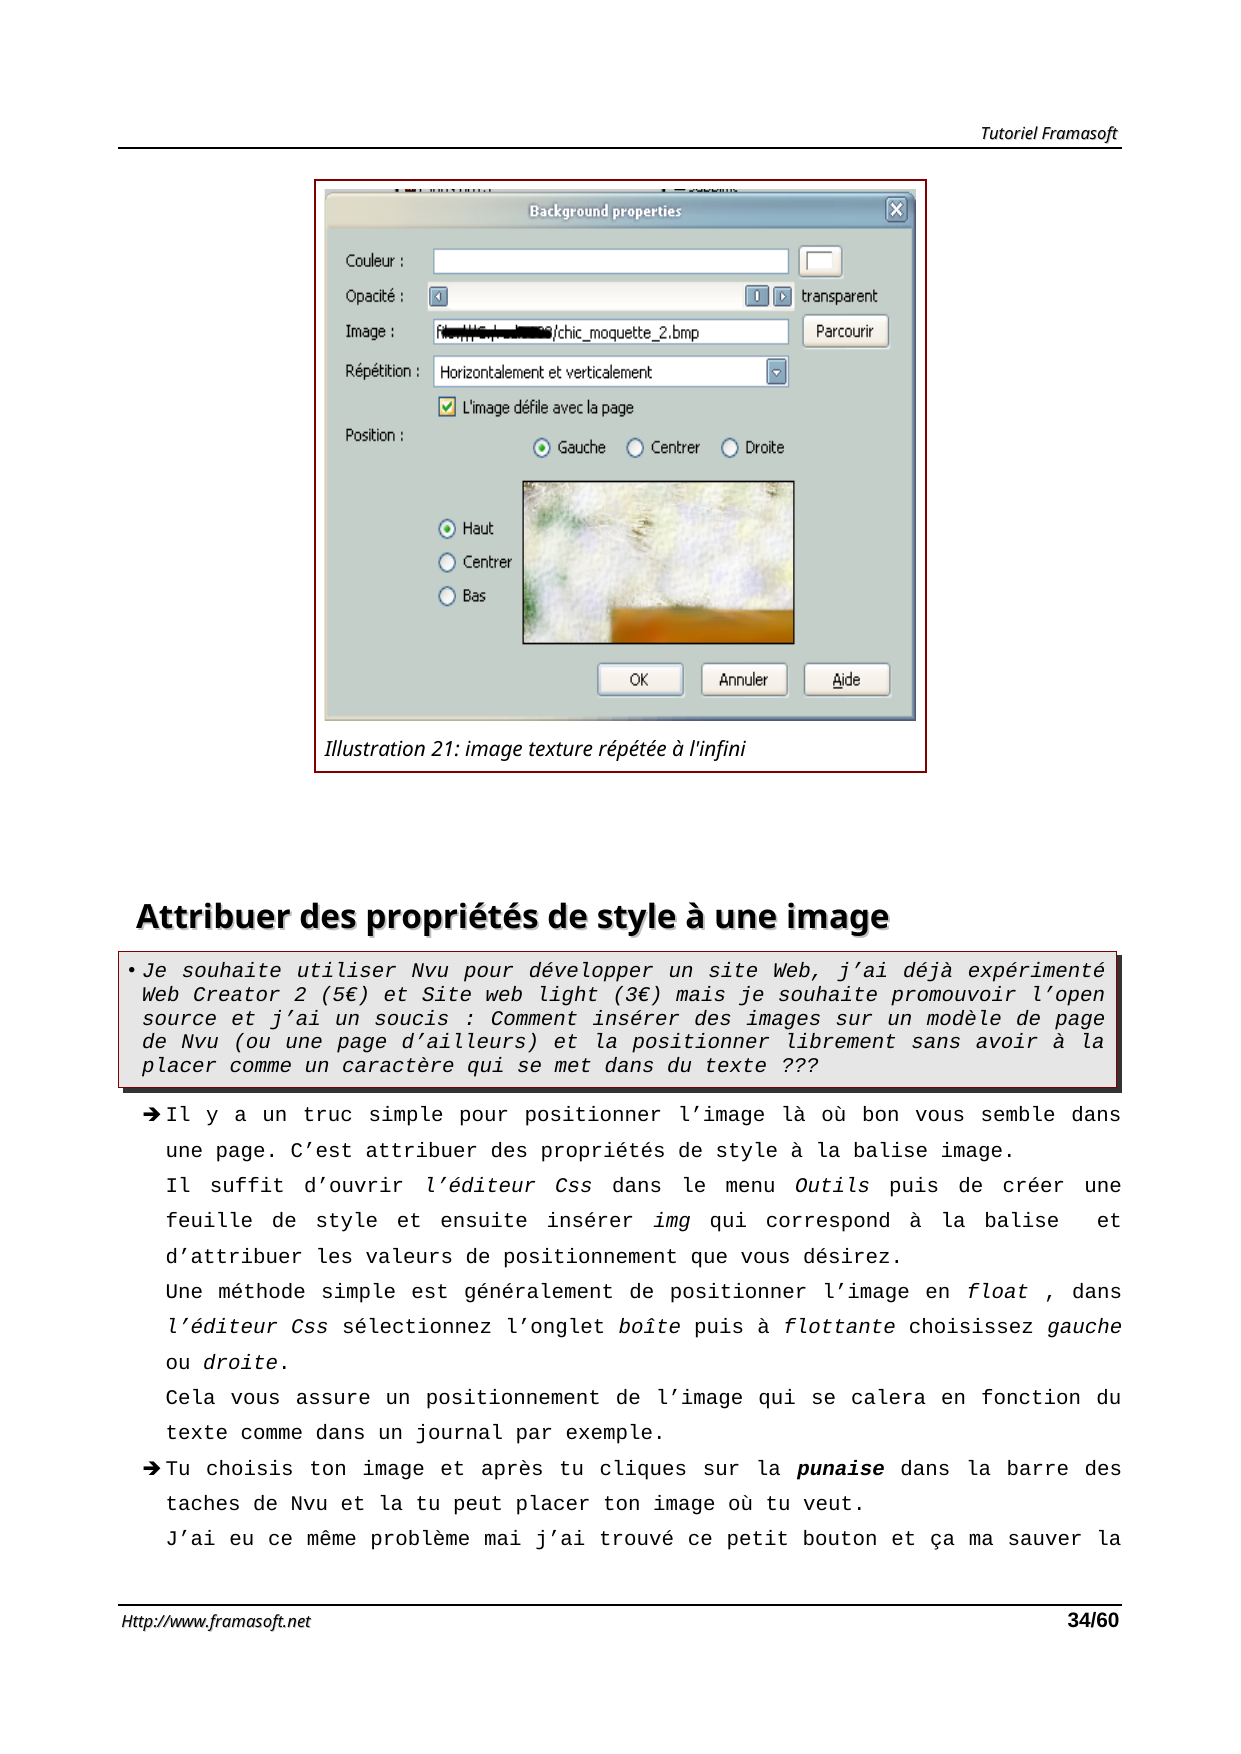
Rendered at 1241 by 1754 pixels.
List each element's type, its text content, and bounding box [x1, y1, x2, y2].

list Une méthode simple est généralement de positionner l’image en float , dans l’éditeur Css sélectionnez l’onglet boîte puis à flottante choisissez gauche ou droite. [142, 1281, 1122, 1375]
picture [324, 189, 916, 721]
list Tu choisis ton image et après tu cliques sur la punaise dans la barre des taches de Nvu et la tu peut placer ton image où tu veut. [142, 1458, 1122, 1517]
list Il y a un truc simple pour positionner l’image là où bon vous semble dans une page. C’est attribuer des propriétés de style à la balise image. [142, 1104, 1122, 1163]
list Il suffit d’ouvrir l’éditeur Css dans le menu Outils puis de créer une feuille de style et ensuite insérer img qui correspond à la balise et d’attribuer les valeurs de positionnement que vous désirez. [142, 1175, 1122, 1269]
list Cela vous assure un positionnement de l’image qui se calera en fonction du texte comme dans un journal par exemple. [142, 1387, 1122, 1446]
list J’ai eu ce même problème mai j’ai trouvé ce petit bouton et ça ma sauver la [142, 1528, 1122, 1552]
subtitle Attribuer des propriétés de style à une image [118, 893, 1122, 938]
list Je souhaite utiliser Nvu pour développer un site Web, j’ai déjà expérimenté Web Creator 2 (5€) et Site web light (3€) mais je souhaite promouvoir l’open source et j’ai un soucis : Comment insérer des images sur un modèle de page de Nvu (ou une page d’ailleurs) et la positionner librement sans avoir à la placer comme un caractère qui se met dans du texte ??? [119, 952, 1116, 1087]
list Illustration 21: image texture répétée à l'infini [324, 721, 916, 762]
